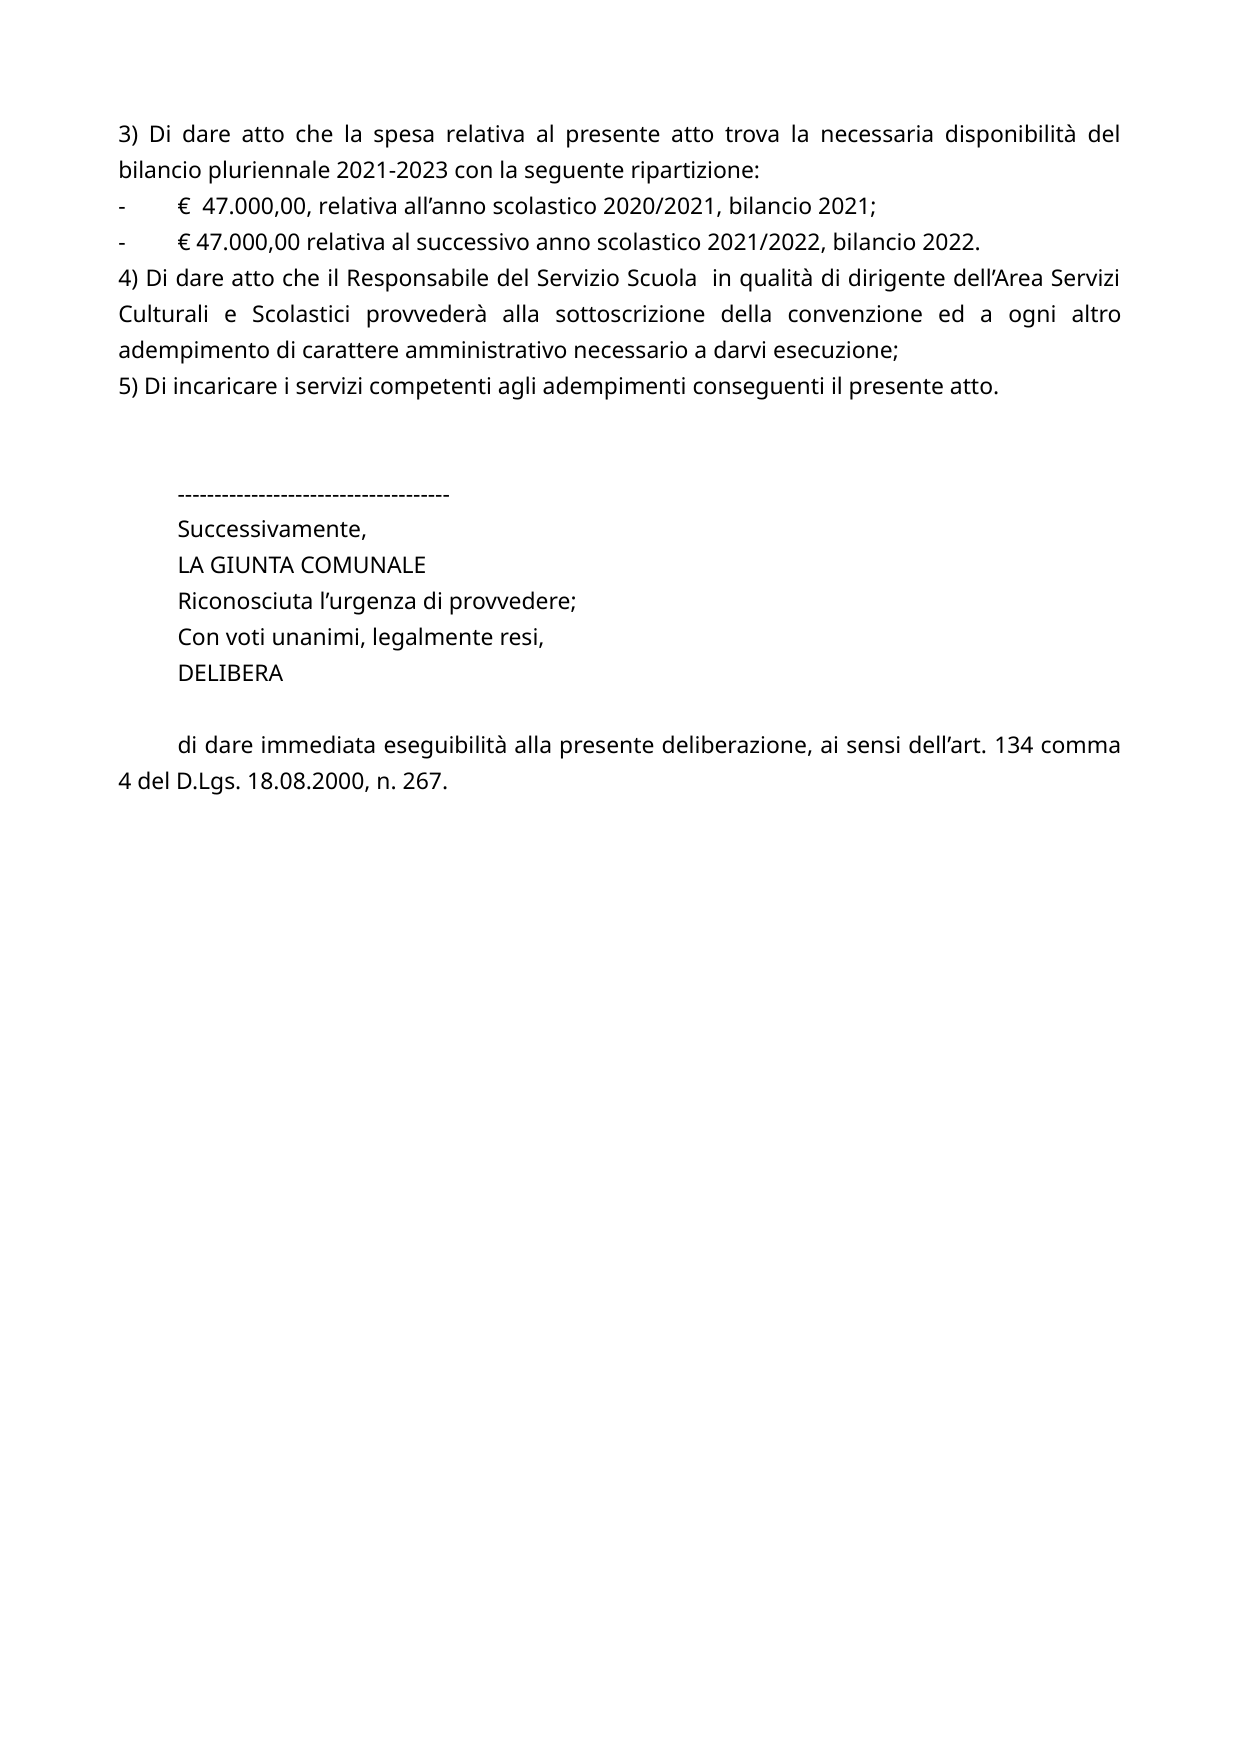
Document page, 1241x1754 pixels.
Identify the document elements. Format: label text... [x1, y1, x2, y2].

text Riconosciuta l’urgenza di provvedere; [118, 585, 1122, 617]
text 4) Di dare atto che il Responsabile del Servizio Scuola in qualità di dirigente dell’Area Servizi Culturali e Scolastici provvederà alla sottoscrizione della convenzione ed a ogni altro adempimento di carattere amministrativo necessario a darvi esecuzione; [118, 262, 1122, 365]
list € 47.000,00 relativa al successivo anno scolastico 2021/2022, bilancio 2022. [118, 226, 1122, 257]
text LA GIUNTA COMUNALE [118, 549, 1122, 581]
list € 47.000,00, relativa all’anno scolastico 2020/2021, bilancio 2021; [118, 190, 1122, 221]
text DELIBERA [118, 657, 1122, 688]
text 5) Di incaricare i servizi competenti agli adempimenti conseguenti il presente atto. [118, 370, 1122, 401]
text ------------------------------------- [118, 477, 1122, 509]
text Successivamente, [118, 513, 1122, 545]
text 3) Di dare atto che la spesa relativa al presente atto trova la necessaria disponibilità del bilancio pluriennale 2021-2023 con la seguente ripartizione: [118, 118, 1122, 185]
text di dare immediata eseguibilità alla presente deliberazione, ai sensi dell’art. 134 comma 4 del D.Lgs. 18.08.2000, n. 267. [118, 729, 1122, 796]
text Con voti unanimi, legalmente resi, [118, 621, 1122, 652]
